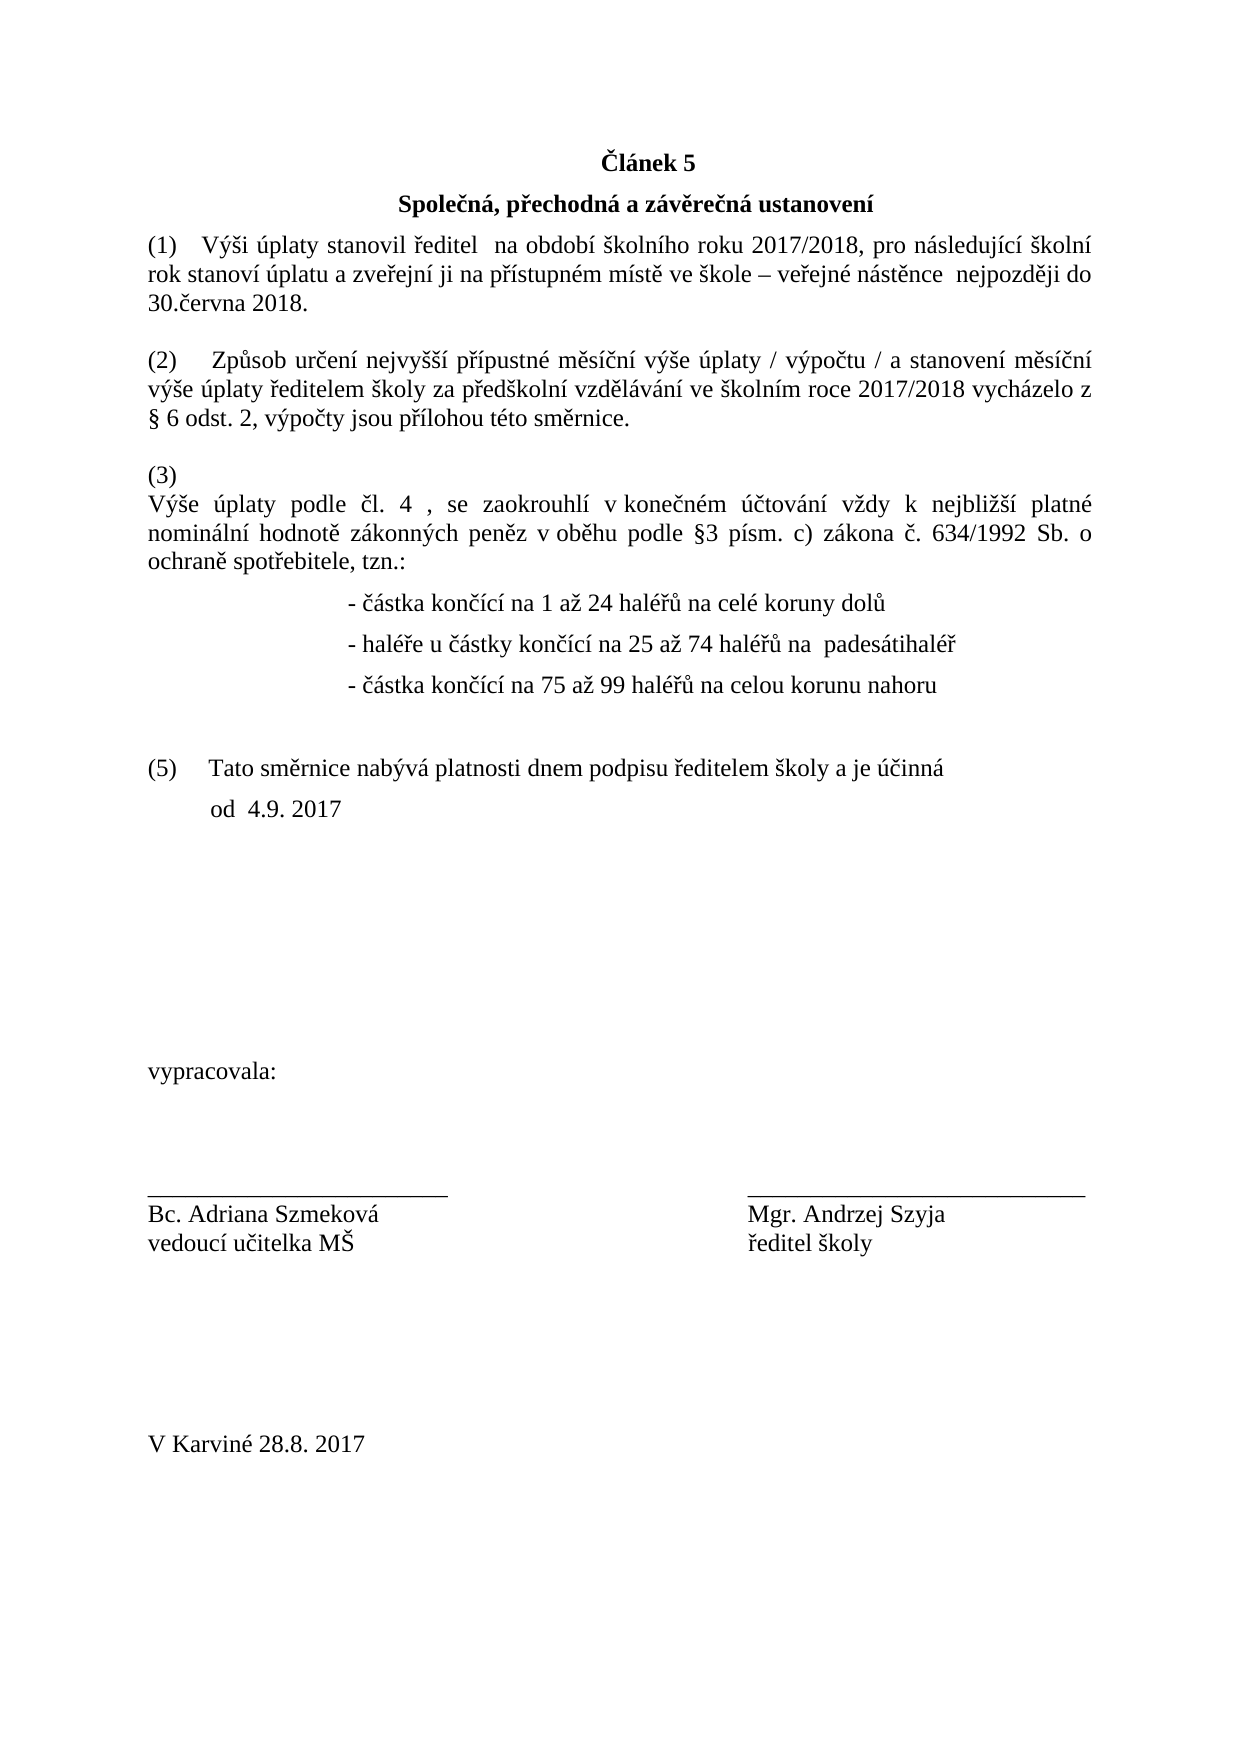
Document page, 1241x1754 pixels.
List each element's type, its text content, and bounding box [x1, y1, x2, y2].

table_cell [573, 883, 1107, 912]
text Článek 5 [204, 148, 1093, 176]
table_cell [140, 883, 572, 912]
text od 4.9. 2017 [148, 794, 1093, 823]
text - částka končící na 1 až 24 haléřů na celé koruny dolů [148, 588, 1093, 616]
text - haléře u částky končící na 25 až 74 haléřů na padesátihaléř [148, 629, 1093, 658]
text V Karviné 28.8. 2017 [148, 1429, 1093, 1458]
table_header [140, 835, 1107, 883]
text (3) [148, 460, 1093, 489]
text - částka končící na 75 až 99 haléřů na celou korunu nahoru [148, 670, 1093, 699]
text Výše úplaty podle čl. 4 , se zaokrouhlí v konečném účtování vždy k nejbližší platné nominální hodnotě zákonných peněz v oběhu podle §3 písm. c) zákona č. 634/1992 Sb. o ochraně spotřebitele, tzn.: [148, 489, 1093, 575]
text Bc. Adriana Szmeková Mgr. Andrzej Szyja [148, 1199, 1093, 1228]
text Společná, přechodná a závěrečná ustanovení [204, 189, 1093, 218]
text (1) Výši úplaty stanovil ředitel na období školního roku 2017/2018, pro následující školní rok stanoví úplatu a zveřejní ji na přístupném místě ve škole – veřejné nástěnce nejpozději do 30.června 2018. [148, 230, 1093, 316]
text (2) Způsob určení nejvyšší přípustné měsíční výše úplaty / výpočtu / a stanovení měsíční výše úplaty ředitelem školy za předškolní vzdělávání ve školním roce 2017/2018 vycházelo z § 6 odst. 2, výpočty jsou přílohou této směrnice. [148, 345, 1093, 431]
text (5) Tato směrnice nabývá platnosti dnem podpisu ředitelem školy a je účinná [148, 753, 1093, 781]
text ________________________ ___________________________ [148, 1171, 1093, 1199]
text vypracovala: [148, 1056, 1093, 1084]
text vedoucí učitelka MŠ ředitel školy [148, 1228, 1093, 1257]
